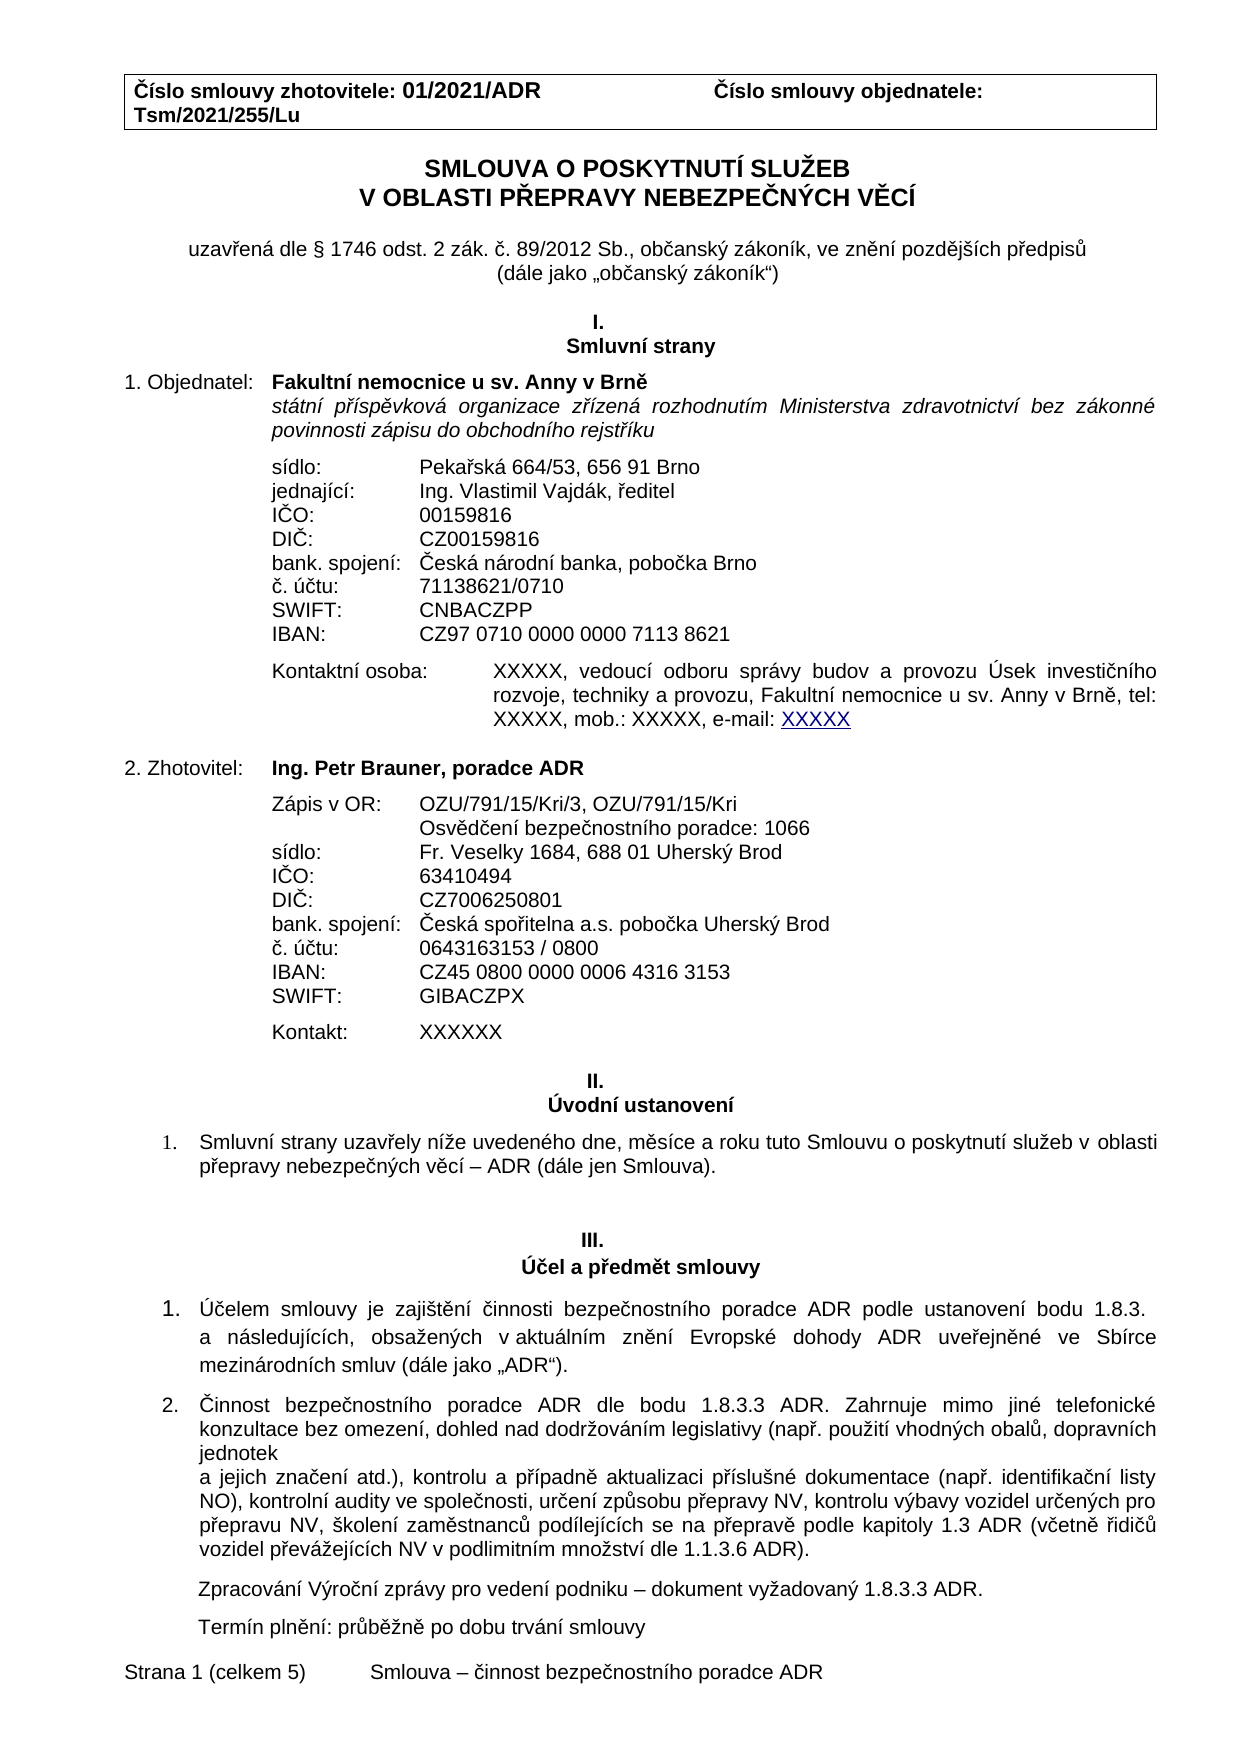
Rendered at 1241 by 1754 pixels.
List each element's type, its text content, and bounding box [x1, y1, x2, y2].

text bank. spojení: Česká národní banka, pobočka Brno [272, 550, 1157, 574]
text SWIFT: CNBACZPP [272, 598, 1157, 622]
text uzavřená dle § 1746 odst. 2 zák. č. 89/2012 Sb., občanský zákoník, ve znění pozdějších předpisů [124, 237, 1157, 261]
text bank. spojení: Česká spořitelna a.s. pobočka Uherský Brod [272, 912, 1157, 936]
text Zpracování Výroční zprávy pro vedení podniku – dokument vyžadovaný 1.8.3.3 ADR. [198, 1573, 1157, 1602]
list Účelem smlouvy je zajištění činnosti bezpečnostního poradce ADR podle ustanovení bodu 1.8.3. a následujících, obsažených v aktuálním znění Evropské dohody ADR uveřejněné ve Sbírce mezinárodních smluv (dále jako „ADR“). [162, 1295, 1157, 1377]
text Smluvní strany [124, 334, 1157, 358]
text V OBLASTI PŘEPRAVY NEBEZPEČNÝCH VĚCÍ [124, 183, 1157, 212]
text SMLOUVA O POSKYTNUTÍ SLUŽEB [124, 154, 1157, 183]
text IČO: 63410494 [272, 864, 1157, 888]
text Úvodní ustanovení [124, 1093, 1157, 1117]
text DIČ: CZ7006250801 [272, 888, 1157, 912]
text 2. Zhotovitel: Ing. Petr Brauner, poradce ADR [124, 756, 1157, 779]
text sídlo: Pekařská 664/53, 656 91 Brno [272, 454, 1157, 478]
text sídlo: Fr. Veselky 1684, 688 01 Uherský Brod [272, 840, 1157, 864]
text č. účtu: 71138621/0710 [272, 574, 1157, 598]
text IBAN: CZ45 0800 0000 0006 4316 3153 [272, 960, 1157, 984]
list Činnost bezpečnostního poradce ADR dle bodu 1.8.3.3 ADR. Zahrnuje mimo jiné telefonické konzultace bez omezení, dohled nad dodržováním legislativy (např. použití vhodných obalů, dopravních jednotek a jejich značení atd.), kontrolu a případně aktualizaci příslušné dokumentace (např. identifikační listy NO), kontrolní audity ve společnosti, určení způsobu přepravy NV, kontrolu výbavy vozidel určených pro přepravu NV, školení zaměstnanců podílejících se na přepravě podle kapitoly 1.3 ADR (včetně řidičů vozidel převážejících NV v podlimitním množství dle 1.1.3.6 ADR). [162, 1393, 1157, 1560]
text IČO: 00159816 [272, 502, 1157, 526]
text Kontaktní osoba: XXXXX, vedoucí odboru správy budov a provozu Úsek investičního rozvoje, techniky a provozu, Fakultní nemocnice u sv. Anny v Brně, tel: XXXXX, mob.: XXXXX, e-mail: XXXXX [272, 659, 1157, 731]
text Termín plnění: průběžně po dobu trvání smlouvy [198, 1614, 1157, 1638]
text SWIFT: GIBACZPX [272, 984, 1157, 1008]
text Zápis v OR: OZU/791/15/Kri/3, OZU/791/15/Kri [272, 792, 1157, 816]
list Smluvní strany uzavřely níže uvedeného dne, měsíce a roku tuto Smlouvu o poskytnutí služeb v oblasti přepravy nebezpečných věcí – ADR (dále jen Smlouva). [162, 1129, 1157, 1178]
text státní příspěvková organizace zřízená rozhodnutím Ministerstva zdravotnictví bez zákonné povinnosti zápisu do obchodního rejstříku [272, 394, 1157, 442]
text Účel a předmět smlouvy [124, 1255, 1157, 1279]
text 1. Objednatel: Fakultní nemocnice u sv. Anny v Brně [124, 370, 1157, 394]
text jednající: Ing. Vlastimil Vajdák, ředitel [272, 478, 1157, 502]
text č. účtu: 0643163153 / 0800 [272, 936, 1157, 960]
text IBAN: CZ97 0710 0000 0000 7113 8621 [272, 622, 1157, 646]
text DIČ: CZ00159816 [272, 526, 1157, 550]
text Kontakt: XXXXXX [272, 1020, 1157, 1044]
text (dále jako „občanský zákoník“) [124, 261, 1157, 285]
text Osvědčení bezpečnostního poradce: 1066 [345, 816, 1157, 840]
